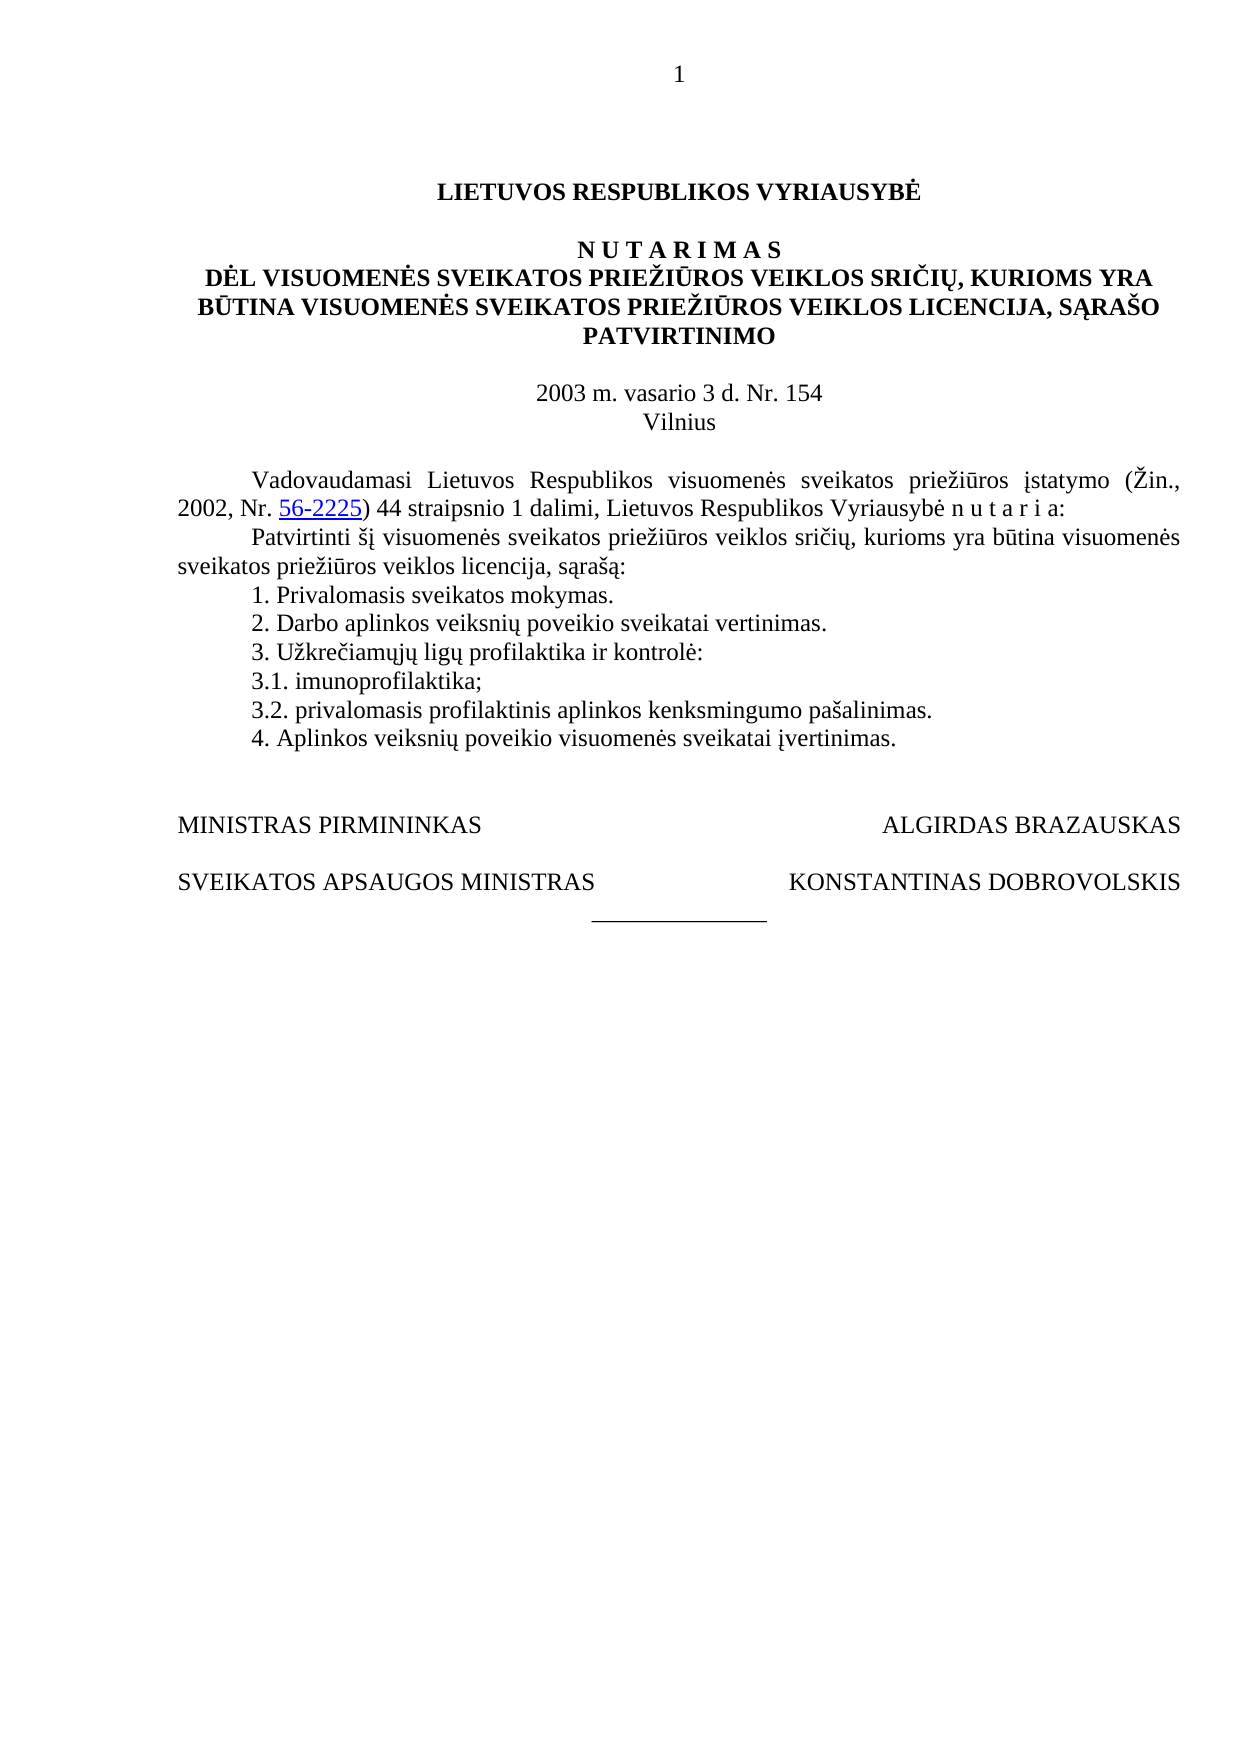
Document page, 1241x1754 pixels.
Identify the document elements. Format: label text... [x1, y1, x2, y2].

text 3. Užkrečiamųjų ligų profilaktika ir kontrolė: [177, 637, 1181, 666]
text Vadovaudamasi Lietuvos Respublikos visuomenės sveikatos priežiūros įstatymo (Žin., 2002, Nr. 56-2225) 44 straipsnio 1 dalimi, Lietuvos Respublikos Vyriausybė nutaria: [177, 465, 1181, 522]
text 3.1. imunoprofilaktika; [177, 666, 1181, 695]
text LIETUVOS RESPUBLIKOS VYRIAUSYBĖ [177, 177, 1181, 206]
text Vilnius [177, 407, 1181, 436]
text SVEIKATOS APSAUGOS MINISTRAS KONSTANTINAS DOBROVOLSKIS [177, 867, 1181, 896]
text Patvirtinti šį visuomenės sveikatos priežiūros veiklos sričių, kurioms yra būtina visuomenės sveikatos priežiūros veiklos licencija, sąrašą: [177, 522, 1181, 580]
text N U T A R I M A S [177, 235, 1181, 263]
text 2. Darbo aplinkos veiksnių poveikio sveikatai vertinimas. [177, 608, 1181, 637]
text 2003 m. vasario 3 d. Nr. 154 [177, 378, 1181, 407]
text DĖL VISUOMENĖS SVEIKATOS PRIEŽIŪROS VEIKLOS SRIČIŲ, KURIOMS YRA BŪTINA VISUOMENĖS SVEIKATOS PRIEŽIŪROS VEIKLOS LICENCIJA, SĄRAŠO PATVIRTINIMO [177, 263, 1181, 350]
text ______________ [177, 896, 1181, 925]
text MINISTRAS PIRMININKAS ALGIRDAS BRAZAUSKAS [177, 810, 1181, 838]
text 3.2. privalomasis profilaktinis aplinkos kenksmingumo pašalinimas. [177, 695, 1181, 723]
text 4. Aplinkos veiksnių poveikio visuomenės sveikatai įvertinimas. [177, 723, 1181, 752]
text 1. Privalomasis sveikatos mokymas. [177, 580, 1181, 608]
